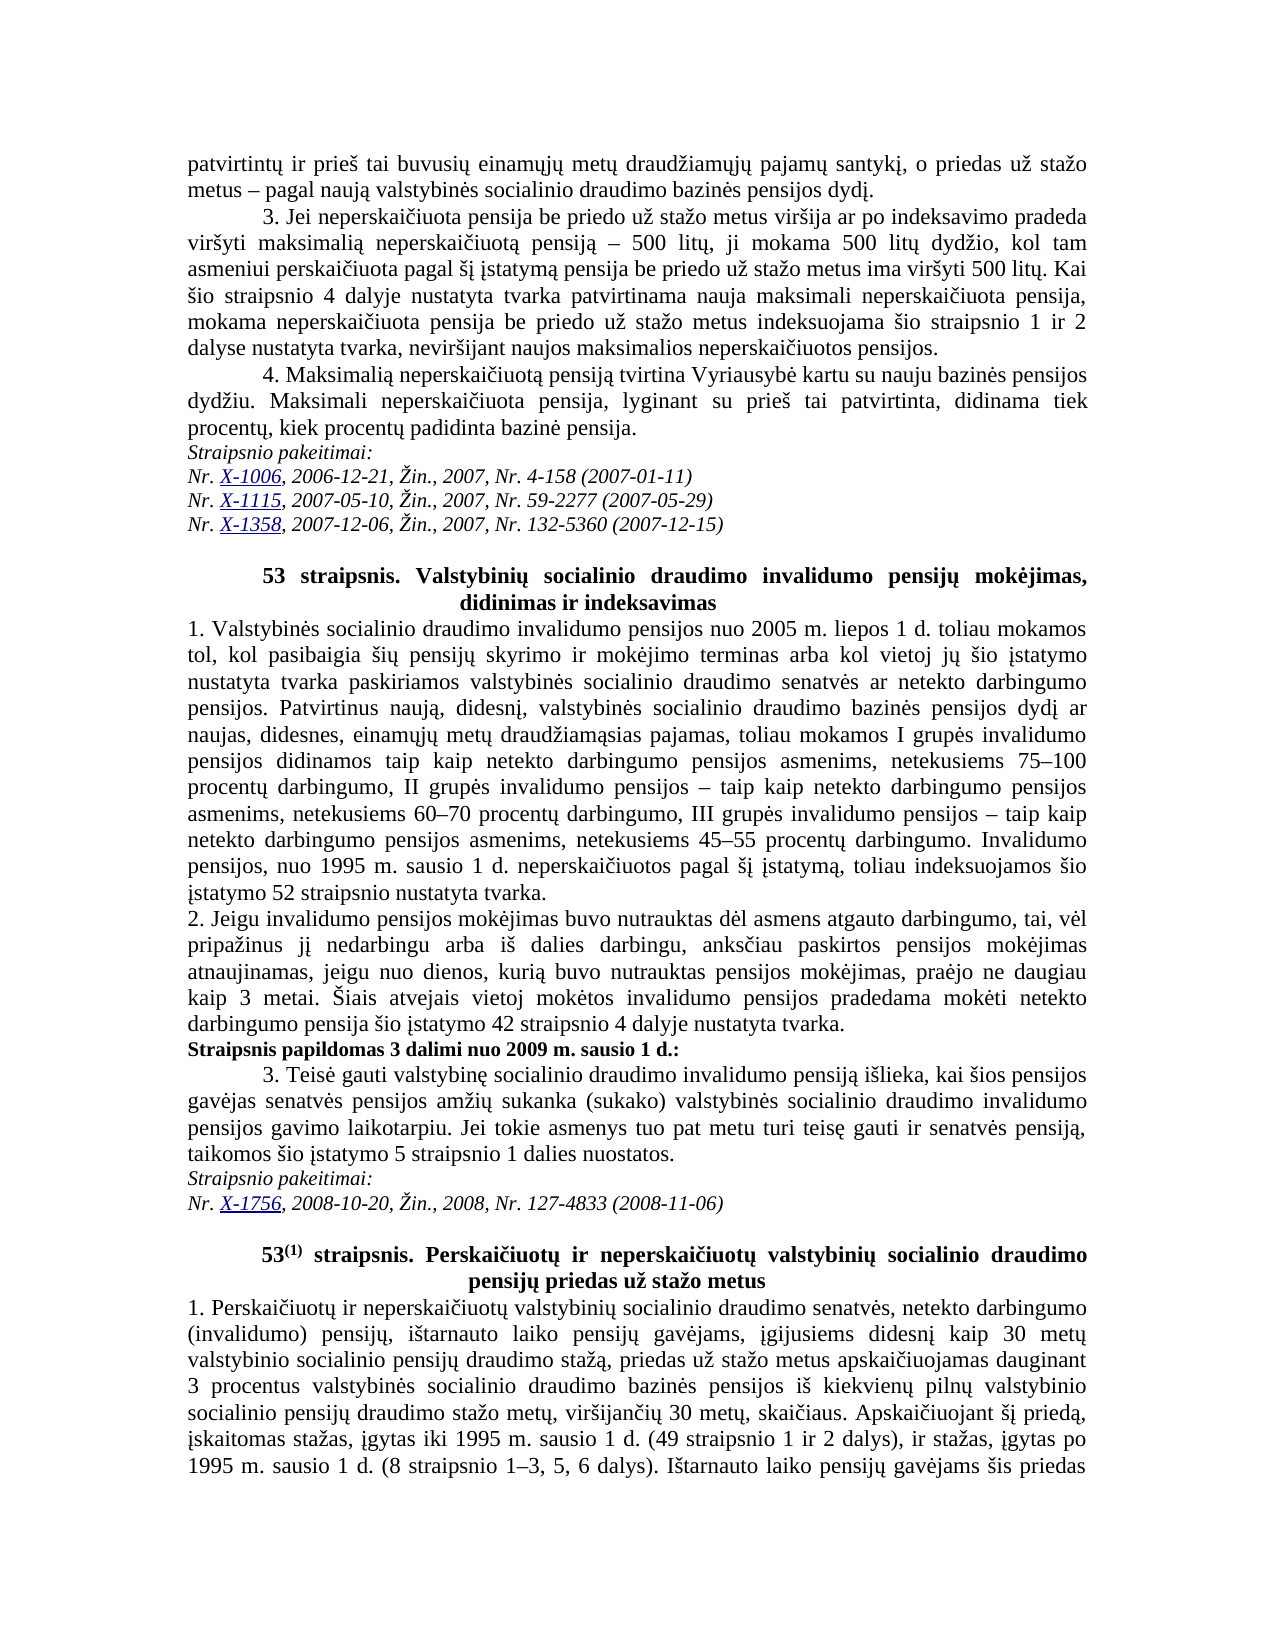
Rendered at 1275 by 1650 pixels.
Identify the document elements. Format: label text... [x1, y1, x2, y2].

text Straipsnio pakeitimai: [187, 1166, 1088, 1190]
text 4. Maksimalią neperskaičiuotą pensiją tvirtina Vyriausybė kartu su nauju bazinės pensijos dydžiu. Maksimali neperskaičiuota pensija, lyginant su prieš tai patvirtinta, didinama tiek procentų, kiek procentų padidinta bazinė pensija. [187, 361, 1088, 440]
text 53 straipsnis. Valstybinių socialinio draudimo invalidumo pensijų mokėjimas, didinimas ir indeksavimas [262, 562, 1088, 615]
text Nr. X-1756, 2008-10-20, Žin., 2008, Nr. 127-4833 (2008-11-06) [187, 1190, 1088, 1214]
text 3. Jei neperskaičiuota pensija be priedo už stažo metus viršija ar po indeksavimo pradeda viršyti maksimalią neperskaičiuotą pensiją – 500 litų, ji mokama 500 litų dydžio, kol tam asmeniui perskaičiuota pagal šį įstatymą pensija be priedo už stažo metus ima viršyti 500 litų. Kai šio straipsnio 4 dalyje nustatyta tvarka patvirtinama nauja maksimali neperskaičiuota pensija, mokama neperskaičiuota pensija be priedo už stažo metus indeksuojama šio straipsnio 1 ir 2 dalyse nustatyta tvarka, neviršijant naujos maksimalios neperskaičiuotos pensijos. [187, 203, 1088, 361]
text Nr. X-1006, 2006-12-21, Žin., 2007, Nr. 4-158 (2007-01-11) [187, 464, 1088, 488]
text 1. Valstybinės socialinio draudimo invalidumo pensijos nuo 2005 m. liepos 1 d. toliau mokamos tol, kol pasibaigia šių pensijų skyrimo ir mokėjimo terminas arba kol vietoj jų šio įstatymo nustatyta tvarka paskiriamos valstybinės socialinio draudimo senatvės ar netekto darbingumo pensijos. Patvirtinus naują, didesnį, valstybinės socialinio draudimo bazinės pensijos dydį ar naujas, didesnes, einamųjų metų draudžiamąsias pajamas, toliau mokamos I grupės invalidumo pensijos didinamos taip kaip netekto darbingumo pensijos asmenims, netekusiems 75–100 procentų darbingumo, II grupės invalidumo pensijos – taip kaip netekto darbingumo pensijos asmenims, netekusiems 60–70 procentų darbingumo, III grupės invalidumo pensijos – taip kaip netekto darbingumo pensijos asmenims, netekusiems 45–55 procentų darbingumo. Invalidumo pensijos, nuo 1995 m. sausio 1 d. neperskaičiuotos pagal šį įstatymą, toliau indeksuojamos šio įstatymo 52 straipsnio nustatyta tvarka. [187, 615, 1088, 905]
text Straipsnis papildomas 3 dalimi nuo 2009 m. sausio 1 d.: [187, 1037, 1088, 1061]
text 53(1) straipsnis. Perskaičiuotų ir neperskaičiuotų valstybinių socialinio draudimo pensijų priedas už stažo metus [261, 1241, 1088, 1293]
text Nr. X-1115, 2007-05-10, Žin., 2007, Nr. 59-2277 (2007-05-29) [187, 488, 1088, 512]
text Straipsnio pakeitimai: [187, 440, 1088, 464]
text Nr. X-1358, 2007-12-06, Žin., 2007, Nr. 132-5360 (2007-12-15) [187, 512, 1088, 536]
text patvirtintų ir prieš tai buvusių einamųjų metų draudžiamųjų pajamų santykį, o priedas už stažo metus – pagal naują valstybinės socialinio draudimo bazinės pensijos dydį. [187, 150, 1088, 203]
text 3. Teisė gauti valstybinę socialinio draudimo invalidumo pensiją išlieka, kai šios pensijos gavėjas senatvės pensijos amžių sukanka (sukako) valstybinės socialinio draudimo invalidumo pensijos gavimo laikotarpiu. Jei tokie asmenys tuo pat metu turi teisę gauti ir senatvės pensiją, taikomos šio įstatymo 5 straipsnio 1 dalies nuostatos. [187, 1061, 1088, 1166]
text 1. Perskaičiuotų ir neperskaičiuotų valstybinių socialinio draudimo senatvės, netekto darbingumo (invalidumo) pensijų, ištarnauto laiko pensijų gavėjams, įgijusiems didesnį kaip 30 metų valstybinio socialinio pensijų draudimo stažą, priedas už stažo metus apskaičiuojamas dauginant 3 procentus valstybinės socialinio draudimo bazinės pensijos iš kiekvienų pilnų valstybinio socialinio pensijų draudimo stažo metų, viršijančių 30 metų, skaičiaus. Apskaičiuojant šį priedą, įskaitomas stažas, įgytas iki 1995 m. sausio 1 d. (49 straipsnio 1 ir 2 dalys), ir stažas, įgytas po 1995 m. sausio 1 d. (8 straipsnio 1–3, 5, 6 dalys). Ištarnauto laiko pensijų gavėjams šis priedas [187, 1293, 1088, 1478]
text 2. Jeigu invalidumo pensijos mokėjimas buvo nutrauktas dėl asmens atgauto darbingumo, tai, vėl pripažinus jį nedarbingu arba iš dalies darbingu, anksčiau paskirtos pensijos mokėjimas atnaujinamas, jeigu nuo dienos, kurią buvo nutrauktas pensijos mokėjimas, praėjo ne daugiau kaip 3 metai. Šiais atvejais vietoj mokėtos invalidumo pensijos pradedama mokėti netekto darbingumo pensija šio įstatymo 42 straipsnio 4 dalyje nustatyta tvarka. [187, 905, 1088, 1037]
